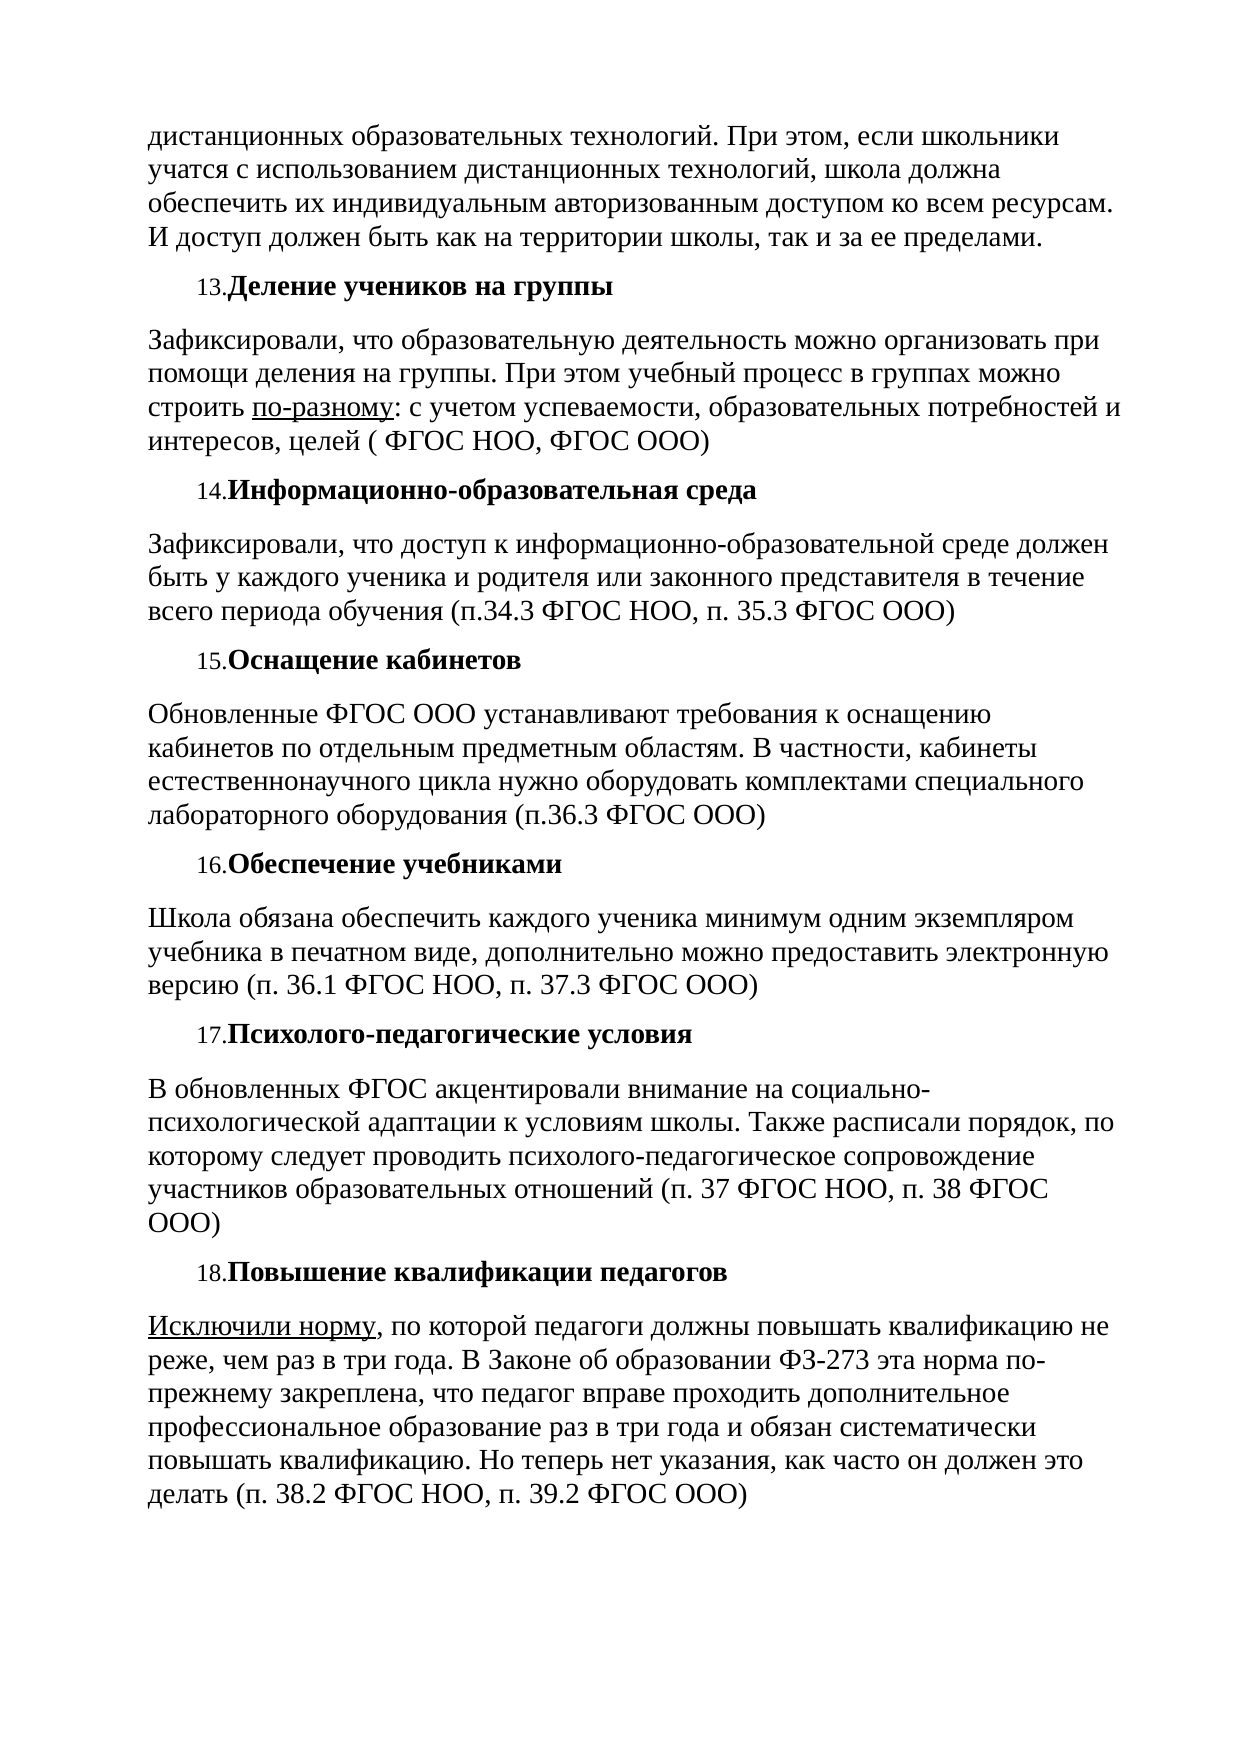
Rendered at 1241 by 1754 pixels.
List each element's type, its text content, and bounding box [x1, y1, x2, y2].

text Исключили норму, по которой педагоги должны повышать квалификацию не реже, чем раз в три года. В Законе об образовании ФЗ-273 эта норма по-прежнему закреплена, что педагог вправе проходить дополнительное профессиональное образование раз в три года и обязан систематически повышать квалификацию. Но теперь нет указания, как часто он должен это делать (п. 38.2 ФГОС НОО, п. 39.2 ФГОС ООО) [148, 1308, 1122, 1509]
text Школа обязана обеспечить каждого ученика минимум одним экземпляром учебника в печатном виде, дополнительно можно предоставить электронную версию (п. 36.1 ФГОС НОО, п. 37.3 ФГОС ООО) [148, 900, 1122, 1001]
list Информационно-образовательная среда [148, 472, 1122, 505]
list Оснащение кабинетов [148, 642, 1122, 676]
text Обновленные ФГОС ООО устанавливают требования к оснащению кабинетов по отдельным предметным областям. В частности, кабинеты естественнонаучного цикла нужно оборудовать комплектами специального лабораторного оборудования (п.36.3 ФГОС ООО) [148, 696, 1122, 831]
list Психолого-педагогические условия [148, 1017, 1122, 1050]
list Повышение квалификации педагогов [148, 1254, 1122, 1288]
text Зафиксировали, что образовательную деятельность можно организовать при помощи деления на группы. При этом учебный процесс в группах можно строить по-разному: с учетом успеваемости, образовательных потребностей и интересов, целей ( ФГОС НОО, ФГОС ООО) [148, 322, 1122, 456]
list Обеспечение учебниками [148, 846, 1122, 880]
list Деление учеников на группы [148, 268, 1122, 301]
text Зафиксировали, что доступ к информационно-образовательной среде должен быть у каждого ученика и родителя или законного представителя в течение всего периода обучения (п.34.3 ФГОС НОО, п. 35.3 ФГОС ООО) [148, 526, 1122, 627]
text В обновленных ФГОС акцентировали внимание на социально-психологической адаптации к условиям школы. Также расписали порядок, по которому следует проводить психолого-педагогическое сопровождение участников образовательных отношений (п. 37 ФГОС НОО, п. 38 ФГОС ООО) [148, 1071, 1122, 1238]
text дистанционных образовательных технологий. При этом, если школьники учатся с использованием дистанционных технологий, школа должна обеспечить их индивидуальным авторизованным доступом ко всем ресурсам. И доступ должен быть как на территории школы, так и за ее пределами. [148, 118, 1122, 252]
